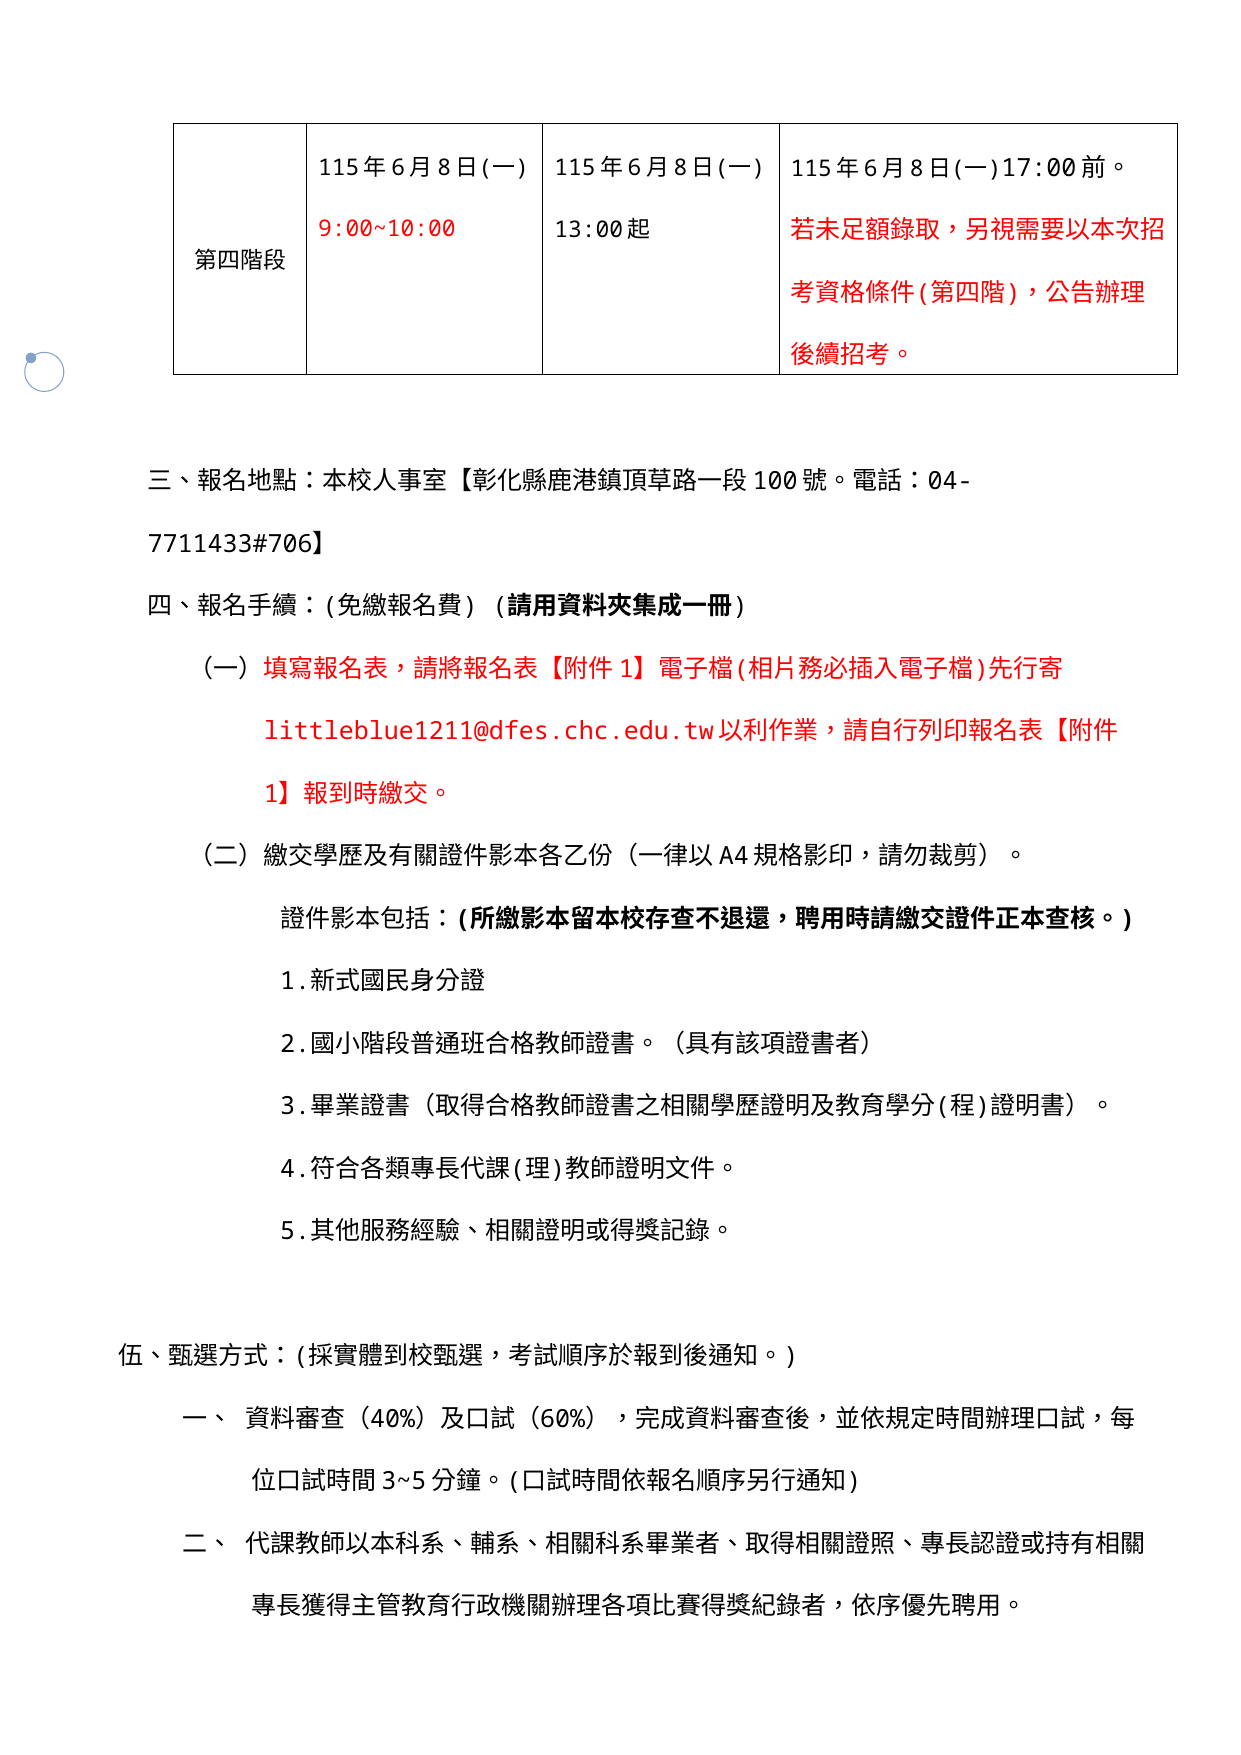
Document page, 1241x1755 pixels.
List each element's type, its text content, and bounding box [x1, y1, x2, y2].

text （一）填寫報名表，請將報名表【附件1】電子檔(相片務必插入電子檔)先行寄littleblue1211@dfes.chc.edu.tw以利作業，請自行列印報名表【附件1】報到時繳交。 [189, 625, 1152, 812]
text 4.符合各類專長代課(理)教師證明文件。 [176, 1125, 1152, 1187]
table_cell 115年6月8日(一) 13:00起 [543, 124, 779, 374]
text 證件影本包括：(所繳影本留本校存查不退還，聘用時請繳交證件正本查核。) [176, 875, 1152, 937]
table_cell 第四階段 [174, 124, 306, 374]
text 5.其他服務經驗、相關證明或得獎記錄。 [176, 1187, 1152, 1250]
text 伍、甄選方式：(採實體到校甄選，考試順序於報到後通知。) [118, 1312, 1152, 1375]
table_cell 115年6月8日(一)17:00前。 若未足額錄取，另視需要以本次招考資格條件(第四階)，公告辦理後續招考。 [780, 124, 1177, 374]
text 3.畢業證書（取得合格教師證書之相關學歷證明及教育學分(程)證明書）。 [89, 1062, 1152, 1125]
text （二）繳交學歷及有關證件影本各乙份（一律以A4規格影印，請勿裁剪）。 [189, 812, 1152, 875]
text 三、報名地點：本校人事室【彰化縣鹿港鎮頂草路一段100號。電話：04-7711433#706】 [147, 437, 1152, 562]
text 2.國小階段普通班合格教師證書。（具有該項證書者） [176, 1000, 1152, 1062]
text 一、 資料審查（40%）及口試（60%），完成資料審查後，並依規定時間辦理口試，每位口試時間3~5分鐘。(口試時間依報名順序另行通知) [182, 1375, 1152, 1500]
text 二、 代課教師以本科系、輔系、相關科系畢業者、取得相關證照、專長認證或持有相關專長獲得主管教育行政機關辦理各項比賽得獎紀錄者，依序優先聘用。 [182, 1500, 1152, 1625]
text 四、報名手續：(免繳報名費) (請用資料夾集成一冊) [147, 562, 1152, 625]
table_cell 115年6月8日(一) 9:00~10:00 [307, 124, 542, 374]
text 1.新式國民身分證 [176, 937, 1152, 1000]
